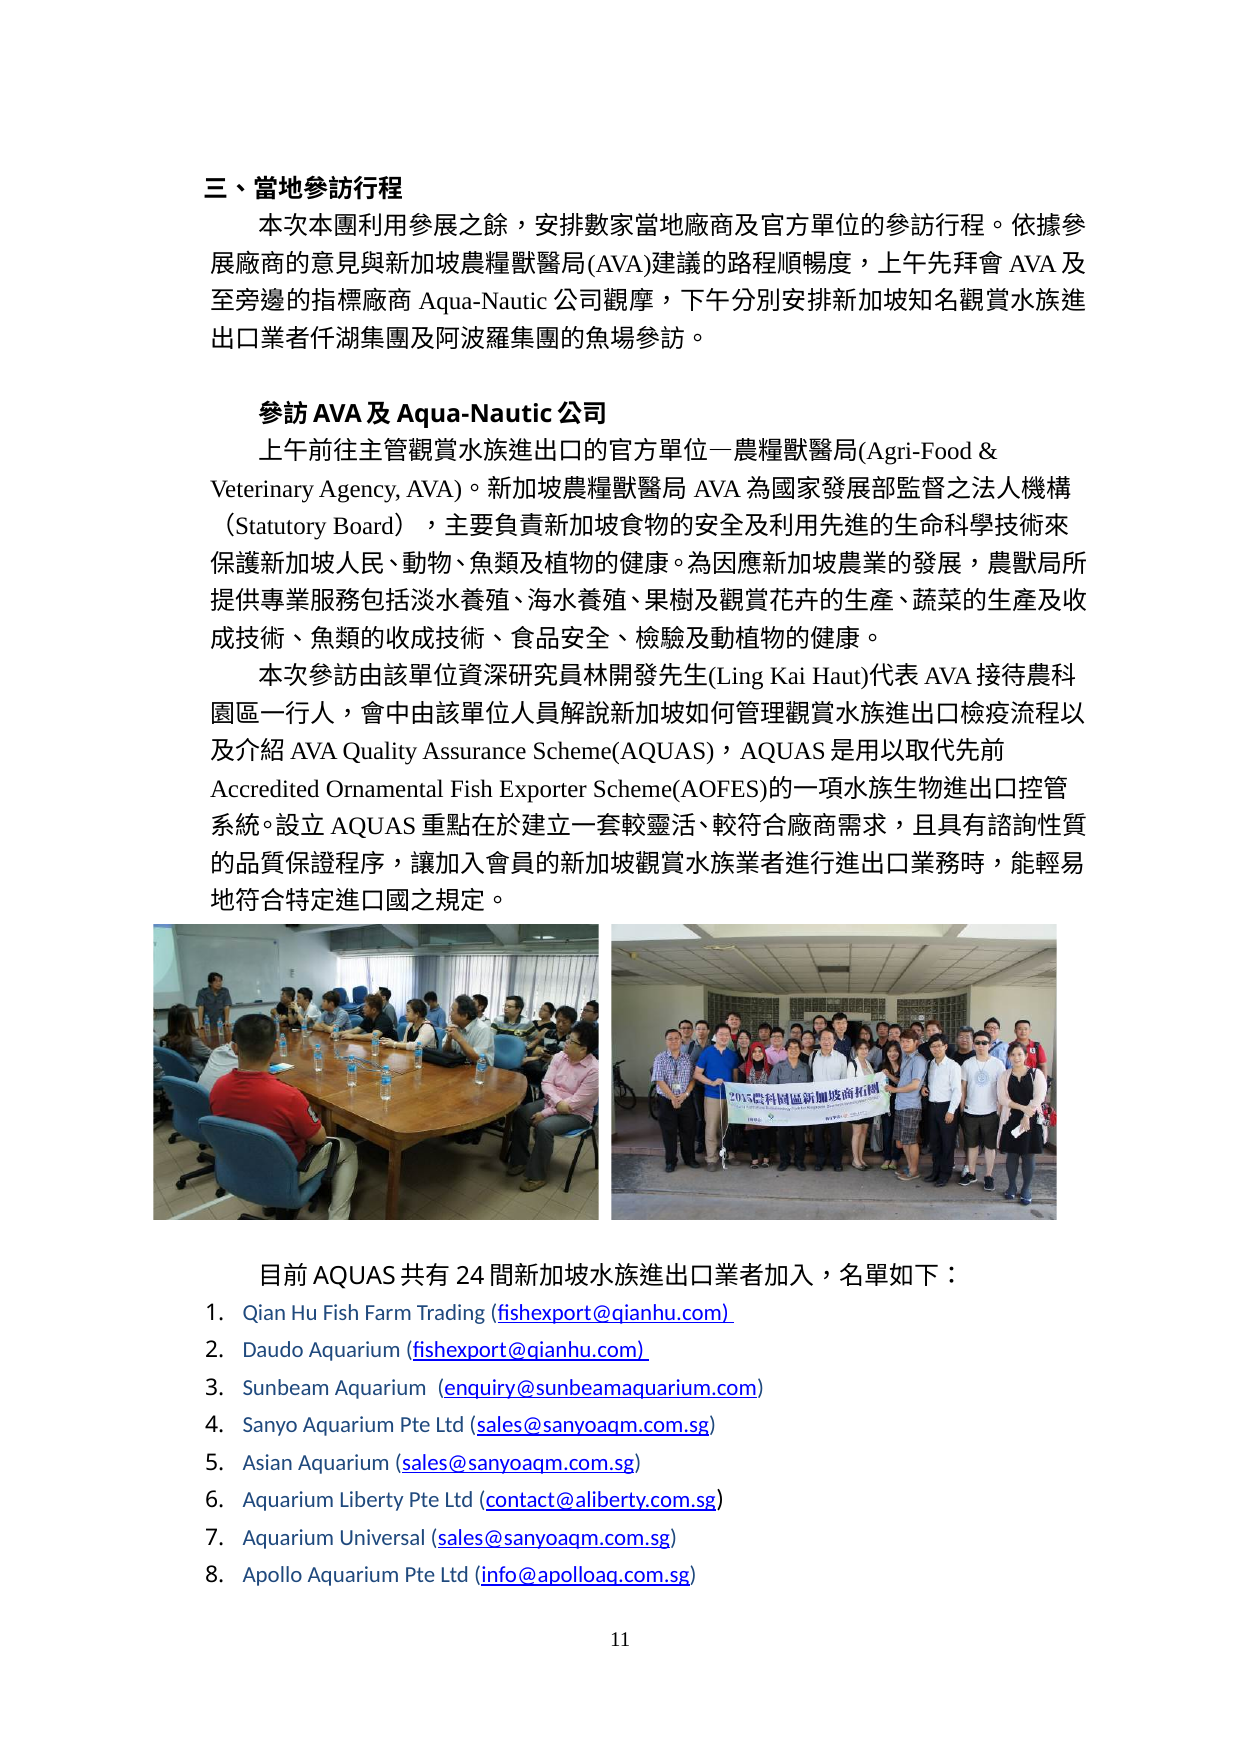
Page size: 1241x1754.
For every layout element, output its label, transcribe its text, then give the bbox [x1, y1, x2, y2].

list Asian Aquarium (sales@sanyoaqm.com.sg) [205, 1442, 1087, 1480]
text 三、當地參訪行程 [153, 167, 1087, 205]
list Daudo Aquarium (fishexport@qianhu.com) [205, 1330, 1087, 1367]
list Sanyo Aquarium Pte Ltd (sales@sanyoaqm.com.sg) [205, 1405, 1087, 1442]
list Aquarium Universal (sales@sanyoaqm.com.sg) [205, 1517, 1087, 1555]
list Sunbeam Aquarium (enquiry@sunbeamaquarium.com) [205, 1367, 1087, 1405]
picture [153, 924, 599, 1220]
list Apollo Aquarium Pte Ltd (info@apolloaq.com.sg) [205, 1555, 1087, 1592]
list 目前AQUAS共有24間新加坡水族進出口業者加入，名單如下： [210, 917, 1087, 1292]
list 本次本團利用參展之餘，安排數家當地廠商及官方單位的參訪行程。依據參展廠商的意見與新加坡農糧獸醫局(AVA)建議的路程順暢度，上午先拜會AVA及至旁邊的指標廠商Aqua-Nautic公司觀摩，下午分別安排新加坡知名觀賞水族進出口業者仟湖集團及阿波羅集團的魚場參訪。 [210, 205, 1087, 355]
list 本次參訪由該單位資深研究員林開發先生(Ling Kai Haut)代表AVA接待農科園區一行人，會中由該單位人員解說新加坡如何管理觀賞水族進出口檢疫流程以及介紹AVA Quality Assurance Scheme(AQUAS)，AQUAS是用以取代先前Accredited Ornamental Fish Exporter Scheme(AOFES)的一項水族生物進出口控管系統。設立AQUAS重點在於建立一套較靈活、較符合廠商需求，且具有諮詢性質的品質保證程序，讓加入會員的新加坡觀賞水族業者進行進出口業務時，能輕易地符合特定進口國之規定。 [210, 655, 1087, 917]
list 參訪AVA及Aqua-Nautic公司 [210, 392, 1087, 430]
list 上午前往主管觀賞水族進出口的官方單位—農糧獸醫局(Agri-Food & Veterinary Agency, AVA)。新加坡農糧獸醫局 AVA為國家發展部監督之法人機構（Statutory Board），主要負責新加坡食物的安全及利用先進的生命科學技術來保護新加坡人民、動物、魚類及植物的健康。為因應新加坡農業的發展，農獸局所提供專業服務包括淡水養殖、海水養殖、果樹及觀賞花卉的生產、蔬菜的生產及收成技術、魚類的收成技術、食品安全、檢驗及動植物的健康。 [210, 430, 1087, 655]
list Qian Hu Fish Farm Trading (fishexport@qianhu.com) [205, 1292, 1087, 1330]
list Aquarium Liberty Pte Ltd (contact@aliberty.com.sg) [205, 1480, 1087, 1517]
picture [611, 924, 1057, 1220]
